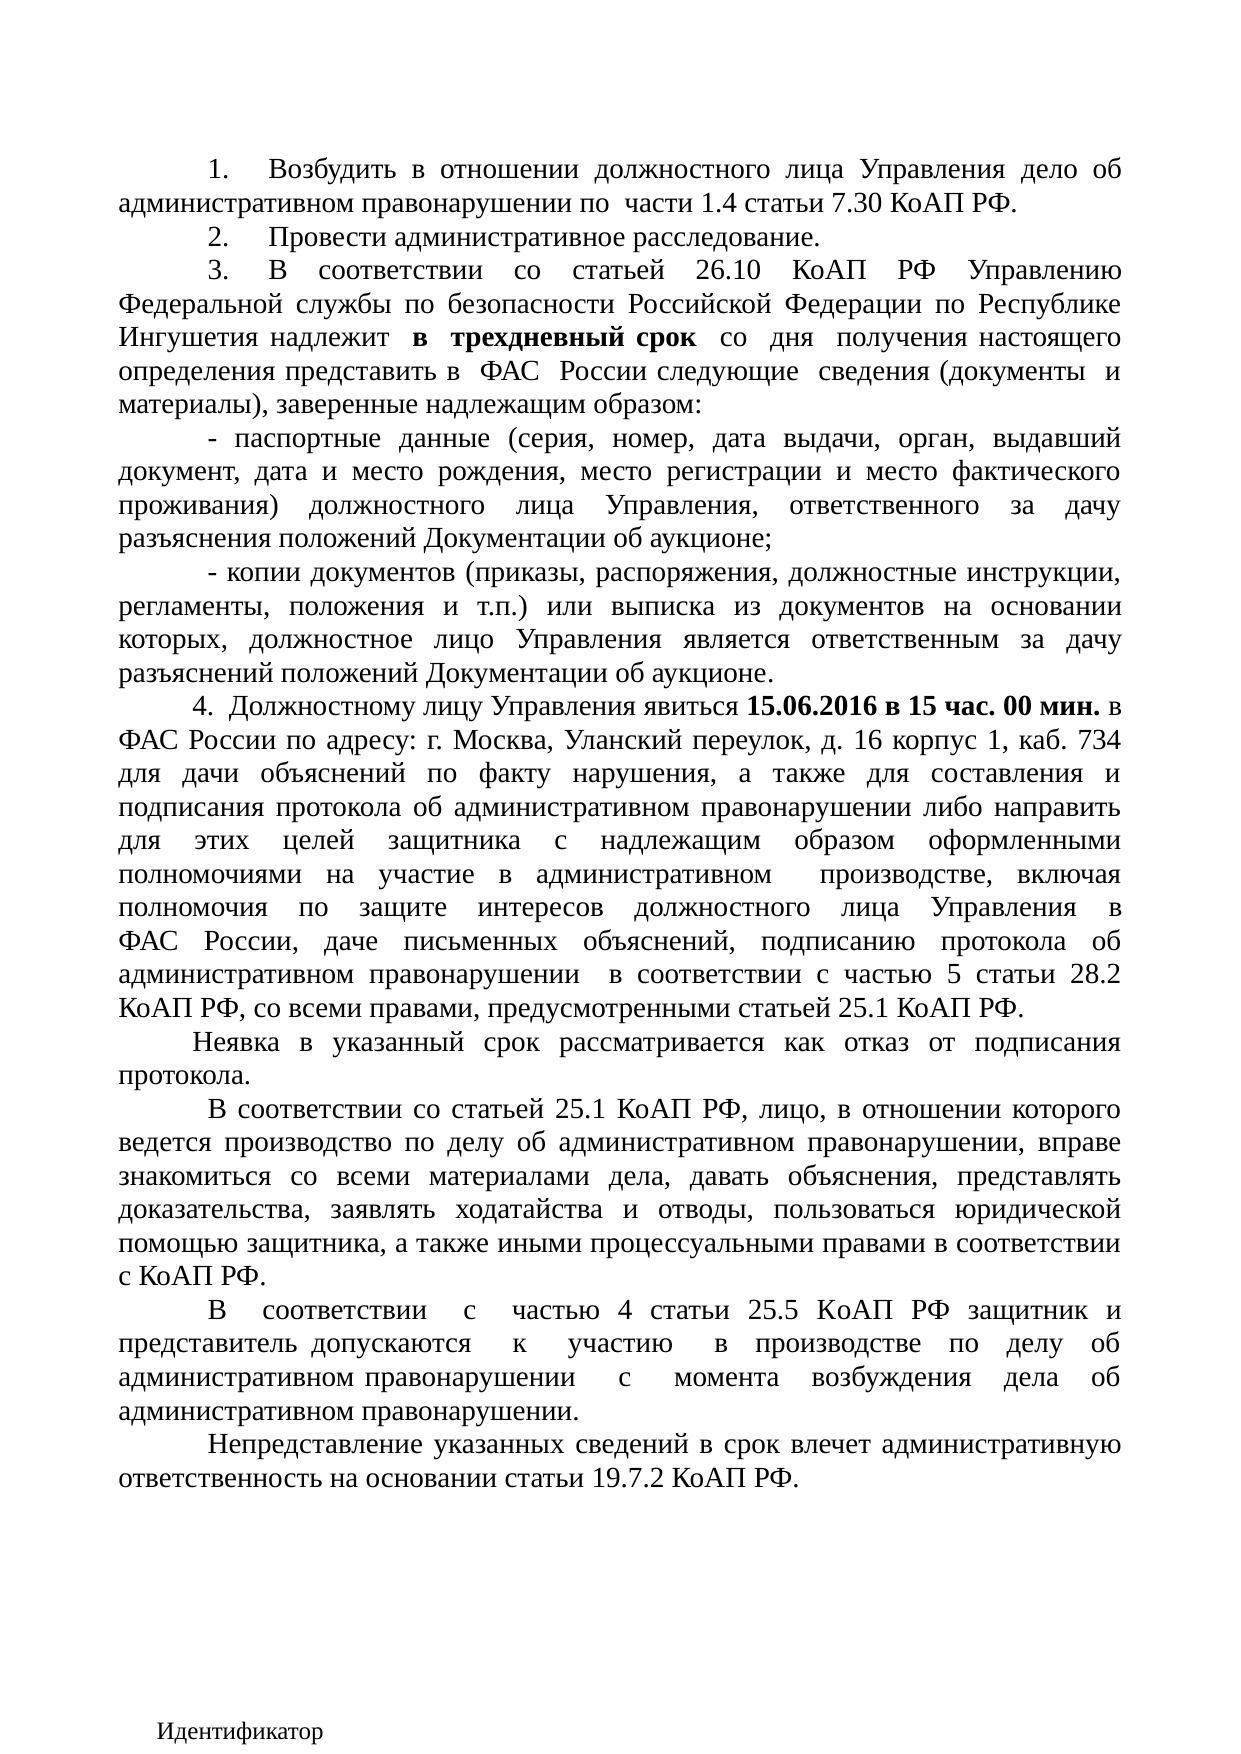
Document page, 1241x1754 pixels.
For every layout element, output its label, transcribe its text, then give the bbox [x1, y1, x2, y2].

text В соответствии с частью 4 статьи 25.5 КоАП РФ защитник и представитель допускаются к участию в производстве по делу об административном правонарушении с момента возбуждения дела об административном правонарушении. [118, 1292, 1122, 1426]
list В соответствии со статьей 26.10 КоАП РФ Управлению Федеральной службы по безопасности Российской Федерации по Республике Ингушетия надлежит в трехдневный срок со дня получения настоящего определения представить в ФАС России следующие сведения (документы и материалы), заверенные надлежащим образом: [118, 252, 1122, 420]
text Непредставление указанных сведений в срок влечет административную ответственность на основании статьи 19.7.2 КоАП РФ. [118, 1426, 1122, 1493]
list Провести административное расследование. [118, 219, 1122, 252]
list 4. Должностному лицу Управления явиться 15.06.2016 в 15 час. 00 мин. в ФАС России по адресу: г. Москва, Уланский переулок, д. 16 корпус 1, каб. 734 для дачи объяснений по факту нарушения, а также для составления и подписания протокола об административном правонарушении либо направить для этих целей защитника с надлежащим образом оформленными полномочиями на участие в административном производстве, включая полномочия по защите интересов должностного лица Управления в ФАС России, даче письменных объяснений, подписанию протокола об административном правонарушении в соответствии с частью 5 статьи 28.2 КоАП РФ, со всеми правами, предусмотренными статьей 25.1 КоАП РФ. [118, 688, 1122, 1024]
text - паспортные данные (серия, номер, дата выдачи, орган, выдавший документ, дата и место рождения, место регистрации и место фактического проживания) должностного лица Управления, ответственного за дачу разъяснения положений Документации об аукционе; [118, 420, 1122, 554]
list Возбудить в отношении должностного лица Управления дело об административном правонарушении по части 1.4 статьи 7.30 КоАП РФ. [118, 152, 1122, 219]
list Неявка в указанный срок рассматривается как отказ от подписания протокола. [118, 1024, 1122, 1091]
text - копии документов (приказы, распоряжения, должностные инструкции, регламенты, положения и т.п.) или выписка из документов на основании которых, должностное лицо Управления является ответственным за дачу разъяснений положений Документации об аукционе. [118, 554, 1122, 688]
text В соответствии со статьей 25.1 КоАП РФ, лицо, в отношении которого ведется производство по делу об административном правонарушении, вправе знакомиться со всеми материалами дела, давать объяснения, представлять доказательства, заявлять ходатайства и отводы, пользоваться юридической помощью защитника, а также иными процессуальными правами в соответствии с КоАП РФ. [118, 1091, 1122, 1292]
